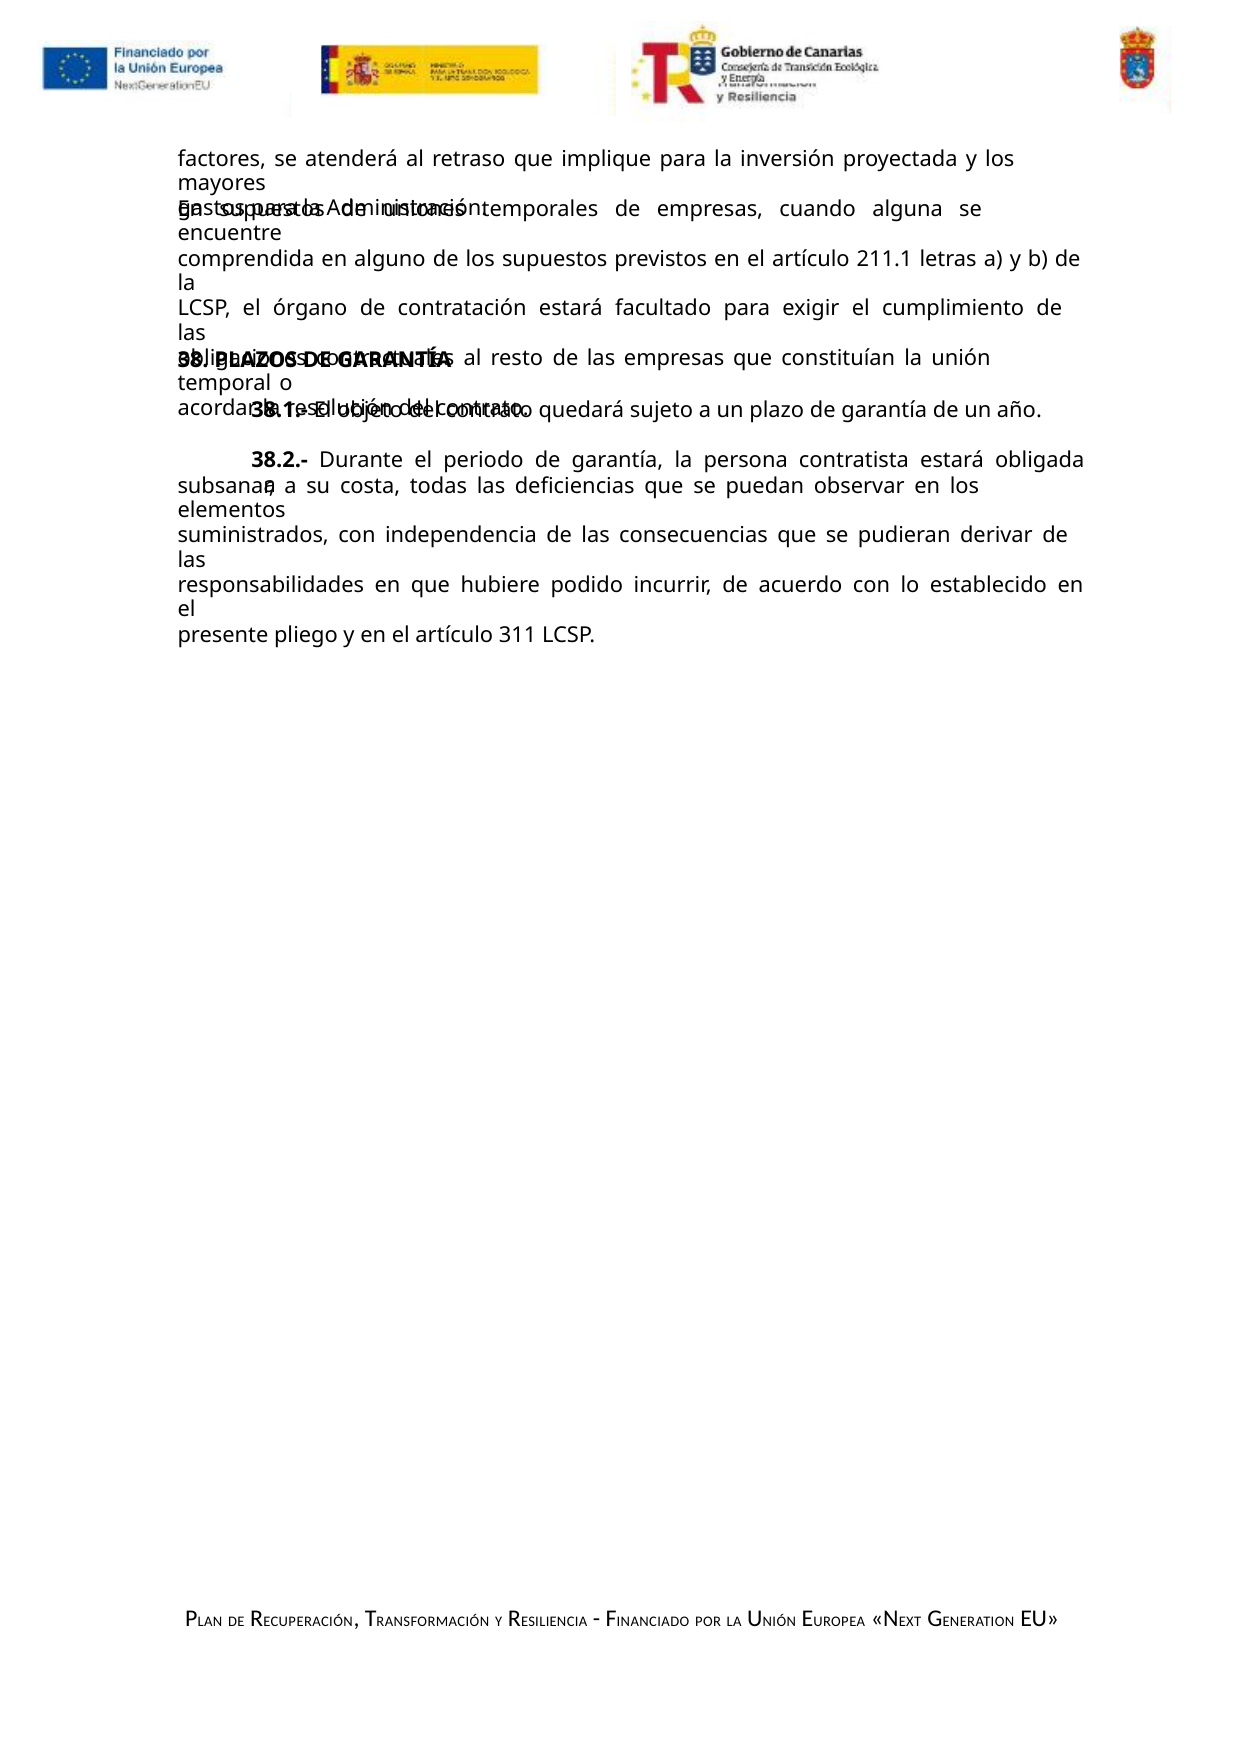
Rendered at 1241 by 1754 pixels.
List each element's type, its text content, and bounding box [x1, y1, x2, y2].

text 8.2.- Durante el periodo de garantía, la persona contratista estará obligada a [269, 448, 1088, 473]
text suministrados, con independencia de las consecuencias que se pudieran derivar de las [177, 523, 1088, 572]
text 3 [251, 398, 263, 422]
text presente pliego y en el artículo 311 LCSP. [177, 622, 1088, 647]
text 3 [251, 448, 269, 473]
text factores, se atenderá al retraso que implique para la inversión proyectada y los mayores [177, 146, 1088, 195]
text obligaciones contractuales al resto de las empresas que constituían la unión temporal o [177, 346, 1088, 395]
text PLAN DE RECUPERACIÓN, TRANSFORMACIÓN Y RESILIENCIA - FINANCIADO POR LA UNIÓN EUROPEA «NEXT GENERATION EU» [185, 1604, 1083, 1632]
text 38. PLAZOS DE GARANTÍA [177, 348, 485, 372]
text acordar la resolución del contrato. [177, 396, 1088, 420]
text comprendida en alguno de los supuestos previstos en el artículo 211.1 letras a) y b) de la [177, 246, 1088, 295]
text LCSP, el órgano de contratación estará facultado para exigir el cumplimiento de las [177, 296, 1088, 345]
text En supuestos de uniones temporales de empresas, cuando alguna se encuentre [177, 197, 1088, 246]
text responsabilidades en que hubiere podido incurrir, de acuerdo con lo establecido en el [177, 573, 1088, 622]
text 8.1.- El objeto del contrato quedará sujeto a un plazo de garantía de un año. [263, 398, 1088, 422]
text subsanar, a su costa, todas las deficiencias que se puedan observar en los elementos [177, 473, 1088, 522]
